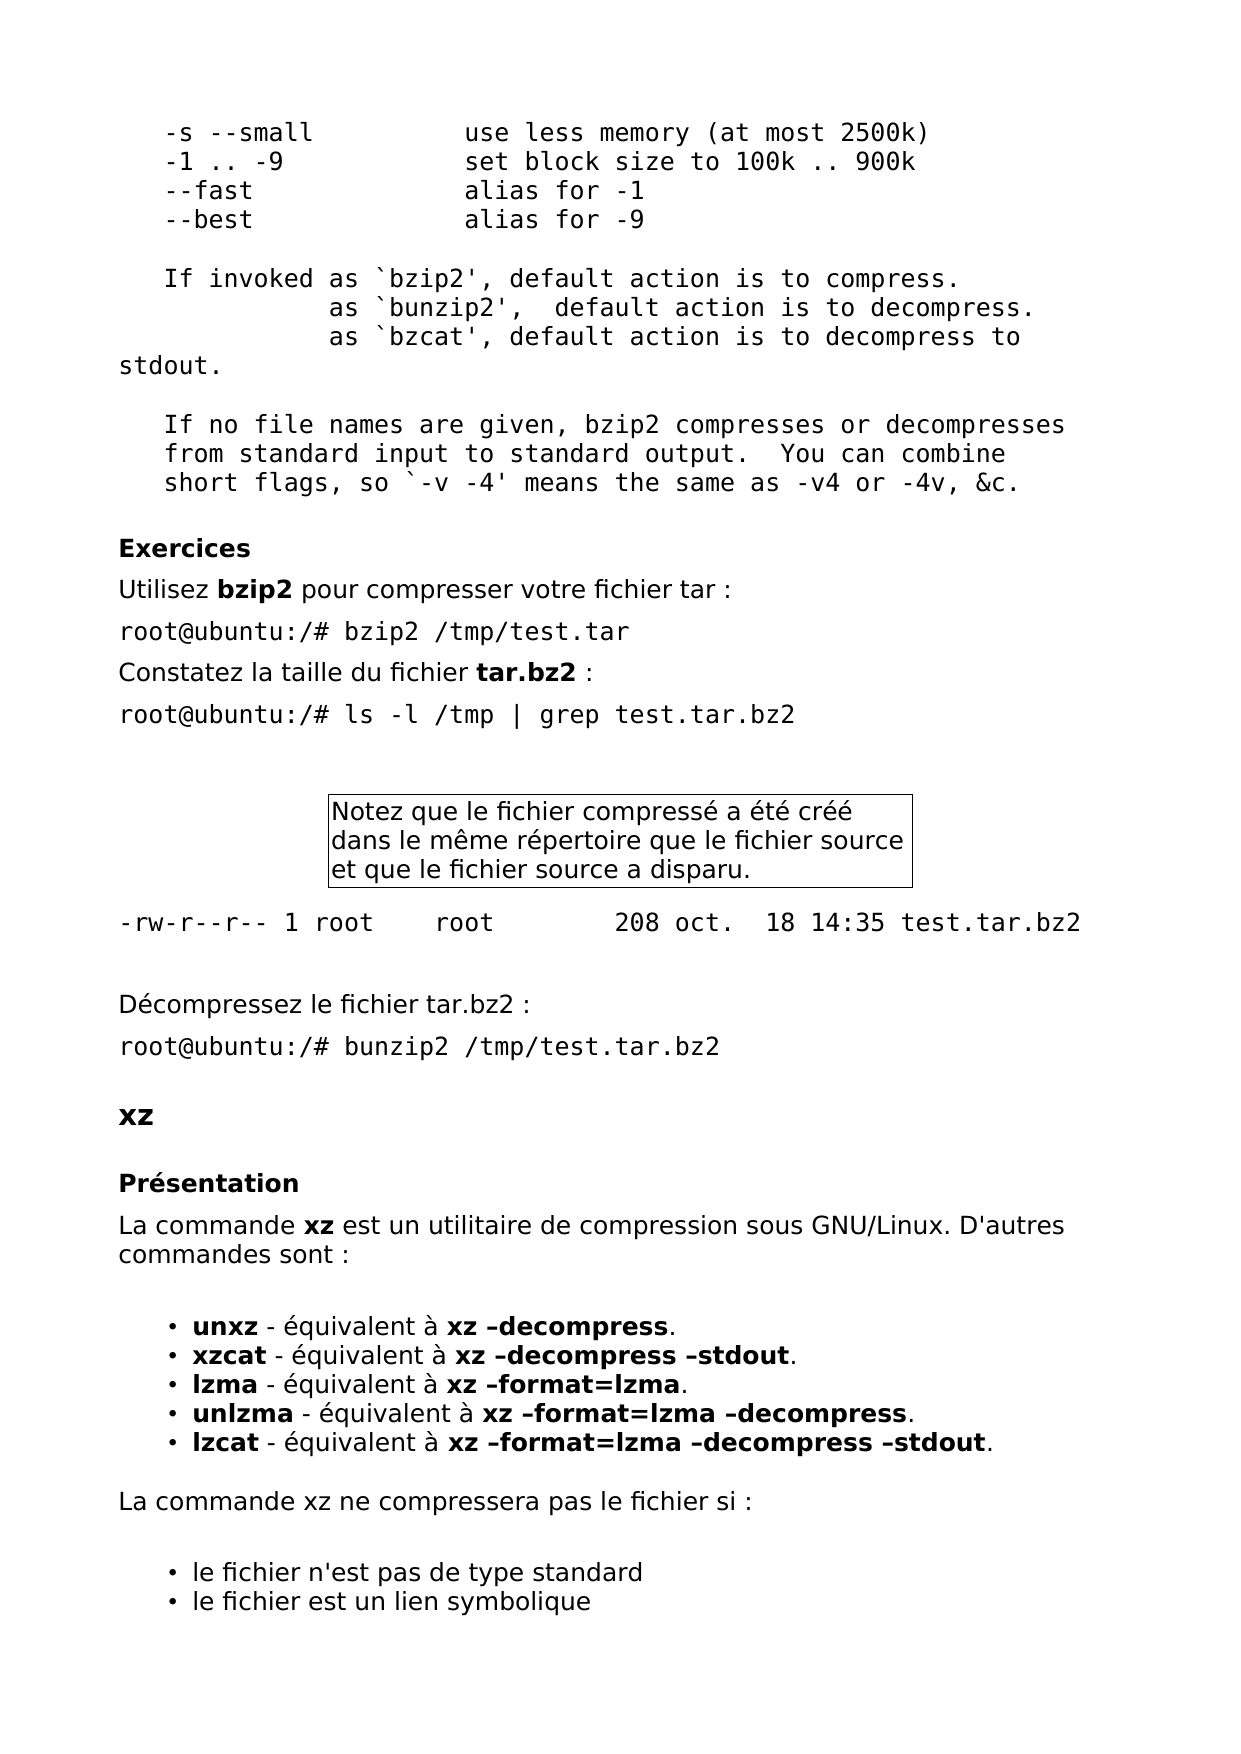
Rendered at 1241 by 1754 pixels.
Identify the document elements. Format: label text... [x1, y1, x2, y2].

list lzcat - équivalent à xz –format=lzma –decompress –stdout. [177, 1428, 1122, 1457]
text -s --small use less memory (at most 2500k) -1 .. -9 set block size to 100k .. 900k --fast alias for -1 --best alias for -9 If invoked as `bzip2', default action is to compress. as `bunzip2', default action is to decompress. as `bzcat', default action is to decompress to stdout. If no file names are given, bzip2 compresses or decompresses from standard input to standard output. You can combine short flags, so `-v -4' means the same as -v4 or -4v, &c. [118, 118, 1122, 497]
text Décompressez le fichier tar.bz2 : [118, 991, 1122, 1020]
list le fichier est un lien symbolique [177, 1587, 1122, 1616]
list lzma - équivalent à xz –format=lzma. [177, 1370, 1122, 1399]
text La commande xz est un utilitaire de compression sous GNU/Linux. D'autres commandes sont : [118, 1211, 1122, 1270]
text Utilisez bzip2 pour compresser votre fichier tar : [118, 576, 1122, 605]
list xzcat - équivalent à xz –decompress –stdout. [177, 1341, 1122, 1370]
subtitle Présentation [118, 1170, 1122, 1199]
subtitle xz [118, 1098, 1122, 1132]
list unlzma - équivalent à xz –format=lzma –decompress. [177, 1399, 1122, 1428]
subtitle Exercices [118, 534, 1122, 563]
text root@ubuntu:/# bzip2 /tmp/test.tar [118, 617, 1122, 647]
text root@ubuntu:/# ls -l /tmp | grep test.tar.bz2 -rw-r--r-- 1 root root 208 oct. 18 14:35 test.tar.bz2 [118, 700, 1122, 937]
list le fichier n'est pas de type standard [177, 1558, 1122, 1587]
list unxz - équivalent à xz –decompress. [177, 1312, 1122, 1341]
text La commande xz ne compressera pas le fichier si : [118, 1487, 1122, 1516]
text Constatez la taille du fichier tar.bz2 : [118, 658, 1122, 687]
text root@ubuntu:/# bunzip2 /tmp/test.tar.bz2 [118, 1032, 1122, 1061]
table_header Notez que le fichier compressé a été créé dans le même répertoire que le fichier source et que le fichier source a disparu. [329, 795, 912, 887]
